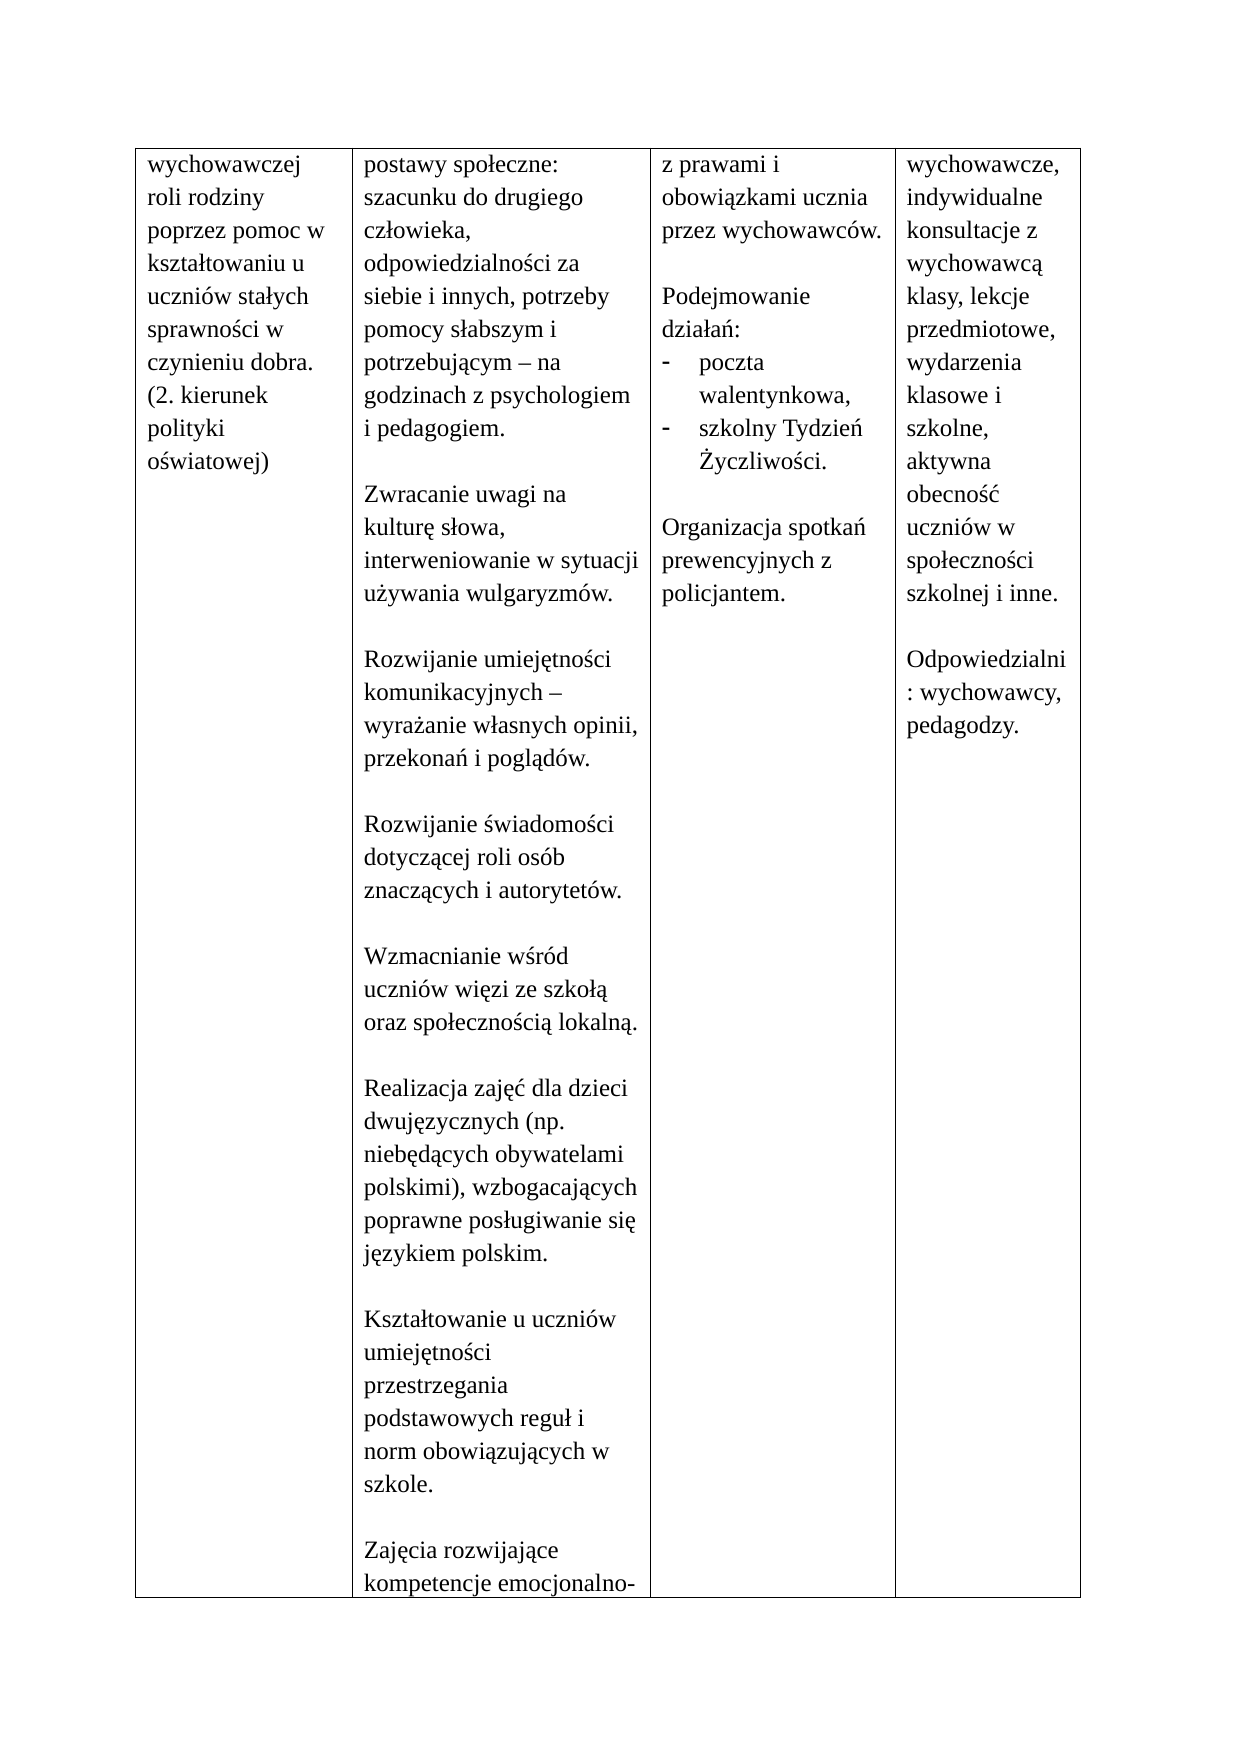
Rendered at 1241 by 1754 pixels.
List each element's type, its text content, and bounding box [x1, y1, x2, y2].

table_cell z prawami i obowiązkami ucznia przez wychowawców. Podejmowanie działań: poczta walentynkowa, szkolny Tydzień Życzliwości. Organizacja spotkań prewencyjnych z policjantem. [651, 149, 895, 1597]
table_cell wychowawcze, indywidualne konsultacje z wychowawcą klasy, lekcje przedmiotowe, wydarzenia klasowe i szkolne, aktywna obecność uczniów w społeczności szkolnej i inne. Odpowiedzialni: wychowawcy, pedagodzy. [896, 149, 1080, 1597]
table_cell wychowawczej roli rodziny poprzez pomoc w kształtowaniu u uczniów stałych sprawności w czynieniu dobra. (2. kierunek polityki oświatowej) [136, 149, 352, 1597]
table_cell postawy społeczne: szacunku do drugiego człowieka, odpowiedzialności za siebie i innych, potrzeby pomocy słabszym i potrzebującym – na godzinach z psychologiem i pedagogiem. Zwracanie uwagi na kulturę słowa, interweniowanie w sytuacji używania wulgaryzmów. Rozwijanie umiejętności komunikacyjnych – wyrażanie własnych opinii, przekonań i poglądów. Rozwijanie świadomości dotyczącej roli osób znaczących i autorytetów. Wzmacnianie wśród uczniów więzi ze szkołą oraz społecznością lokalną. Realizacja zajęć dla dzieci dwujęzycznych (np. niebędących obywatelami polskimi), wzbogacających poprawne posługiwanie się językiem polskim. Kształtowanie u uczniów umiejętności przestrzegania podstawowych reguł i norm obowiązujących w szkole. Zajęcia rozwijające kompetencje emocjonalno- [353, 149, 650, 1597]
